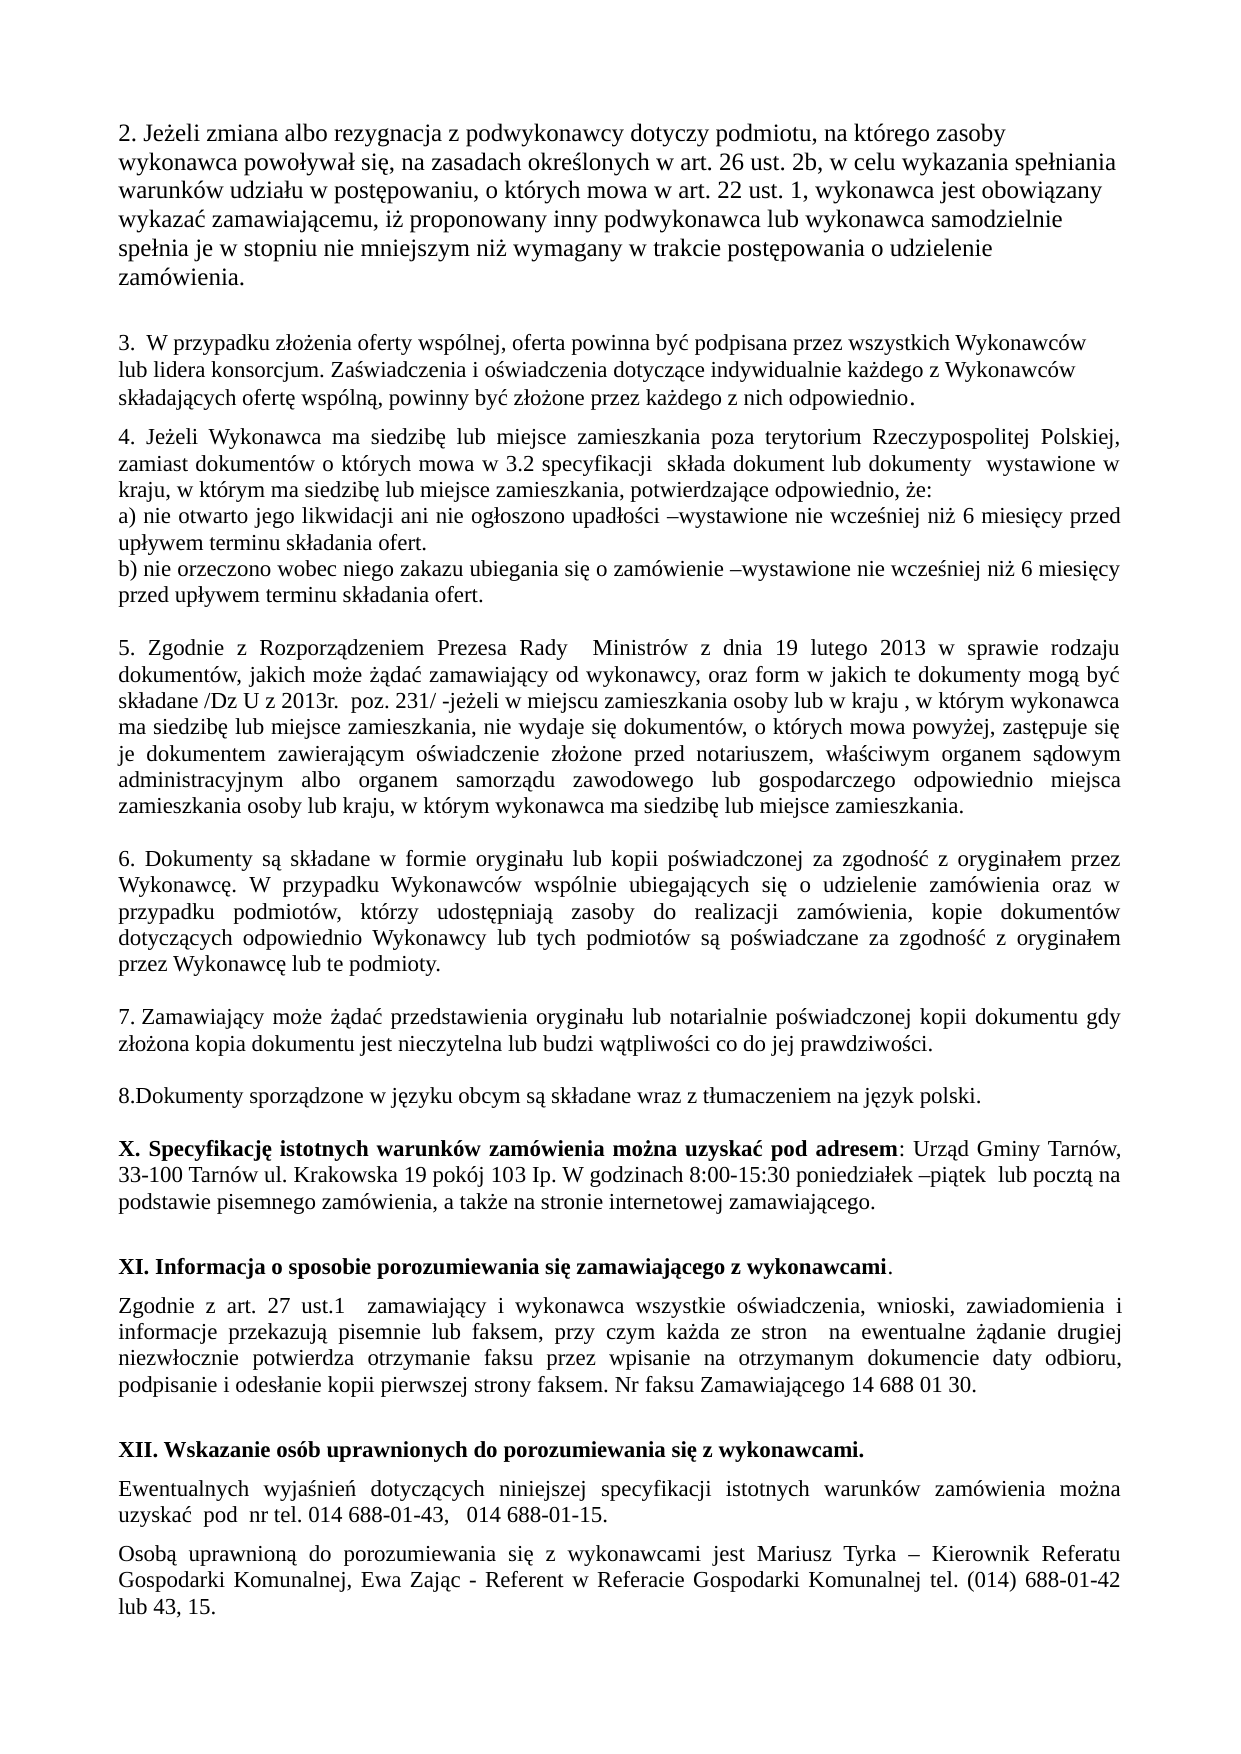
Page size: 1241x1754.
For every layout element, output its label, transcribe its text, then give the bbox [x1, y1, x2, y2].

text 4. Jeżeli Wykonawca ma siedzibę lub miejsce zamieszkania poza terytorium Rzeczypospolitej Polskiej, zamiast dokumentów o których mowa w 3.2 specyfikacji składa dokument lub dokumenty wystawione w kraju, w którym ma siedzibę lub miejsce zamieszkania, potwierdzające odpowiednio, że: [118, 423, 1122, 502]
text a) nie otwarto jego likwidacji ani nie ogłoszono upadłości –wystawione nie wcześniej niż 6 miesięcy przed upływem terminu składania ofert. [118, 502, 1122, 555]
text Ewentualnych wyjaśnień dotyczących niniejszej specyfikacji istotnych warunków zamówienia można uzyskać pod nr tel. 014 688-01-43, 014 688-01-15. [118, 1475, 1122, 1528]
text 7. Zamawiający może żądać przedstawienia oryginału lub notarialnie poświadczonej kopii dokumentu gdy złożona kopia dokumentu jest nieczytelna lub budzi wątpliwości co do jej prawdziwości. [118, 1003, 1122, 1056]
text 8.Dokumenty sporządzone w języku obcym są składane wraz z tłumaczeniem na język polski. [118, 1082, 1122, 1109]
text X. Specyfikację istotnych warunków zamówienia można uzyskać pod adresem: Urząd Gminy Tarnów, 33-100 Tarnów ul. Krakowska 19 pokój 103 Ip. W godzinach 8:00-15:30 poniedziałek –piątek lub pocztą na podstawie pisemnego zamówienia, a także na stronie internetowej zamawiającego. [118, 1135, 1122, 1214]
text 6. Dokumenty są składane w formie oryginału lub kopii poświadczonej za zgodność z oryginałem przez Wykonawcę. W przypadku Wykonawców wspólnie ubiegających się o udzielenie zamówienia oraz w przypadku podmiotów, którzy udostępniają zasoby do realizacji zamówienia, kopie dokumentów dotyczących odpowiednio Wykonawcy lub tych podmiotów są poświadczane za zgodność z oryginałem przez Wykonawcę lub te podmioty. [118, 845, 1122, 977]
text 5. Zgodnie z Rozporządzeniem Prezesa Rady Ministrów z dnia 19 lutego 2013 w sprawie rodzaju dokumentów, jakich może żądać zamawiający od wykonawcy, oraz form w jakich te dokumenty mogą być składane /Dz U z 2013r. poz. 231/ -jeżeli w miejscu zamieszkania osoby lub w kraju , w którym wykonawca ma siedzibę lub miejsce zamieszkania, nie wydaje się dokumentów, o których mowa powyżej, zastępuje się je dokumentem zawierającym oświadczenie złożone przed notariuszem, właściwym organem sądowym administracyjnym albo organem samorządu zawodowego lub gospodarczego odpowiednio miejsca zamieszkania osoby lub kraju, w którym wykonawca ma siedzibę lub miejsce zamieszkania. [118, 634, 1122, 819]
text 2. Jeżeli zmiana albo rezygnacja z podwykonawcy dotyczy podmiotu, na którego zasoby wykonawca powoływał się, na zasadach określonych w art. 26 ust. 2b, w celu wykazania spełniania warunków udziału w postępowaniu, o których mowa w art. 22 ust. 1, wykonawca jest obowiązany wykazać zamawiającemu, iż proponowany inny podwykonawca lub wykonawca samodzielnie spełnia je w stopniu nie mniejszym niż wymagany w trakcie postępowania o udzielenie zamówienia. [118, 118, 1122, 291]
text 3. W przypadku złożenia oferty wspólnej, oferta powinna być podpisana przez wszystkich Wykonawców lub lidera konsorcjum. Zaświadczenia i oświadczenia dotyczące indywidualnie każdego z Wykonawców składających ofertę wspólną, powinny być złożone przez każdego z nich odpowiednio. [118, 329, 1122, 411]
text Osobą uprawnioną do porozumiewania się z wykonawcami jest Mariusz Tyrka – Kierownik Referatu Gospodarki Komunalnej, Ewa Zając - Referent w Referacie Gospodarki Komunalnej tel. (014) 688-01-42 lub 43, 15. [118, 1540, 1122, 1619]
text b) nie orzeczono wobec niego zakazu ubiegania się o zamówienie –wystawione nie wcześniej niż 6 miesięcy przed upływem terminu składania ofert. [118, 555, 1122, 608]
text XI. Informacja o sposobie porozumiewania się zamawiającego z wykonawcami. [118, 1253, 1122, 1279]
text Zgodnie z art. 27 ust.1 zamawiający i wykonawca wszystkie oświadczenia, wnioski, zawiadomienia i informacje przekazują pisemnie lub faksem, przy czym każda ze stron na ewentualne żądanie drugiej niezwłocznie potwierdza otrzymanie faksu przez wpisanie na otrzymanym dokumencie daty odbioru, podpisanie i odesłanie kopii pierwszej strony faksem. Nr faksu Zamawiającego 14 688 01 30. [118, 1292, 1122, 1397]
text XII. Wskazanie osób uprawnionych do porozumiewania się z wykonawcami. [118, 1436, 1122, 1462]
